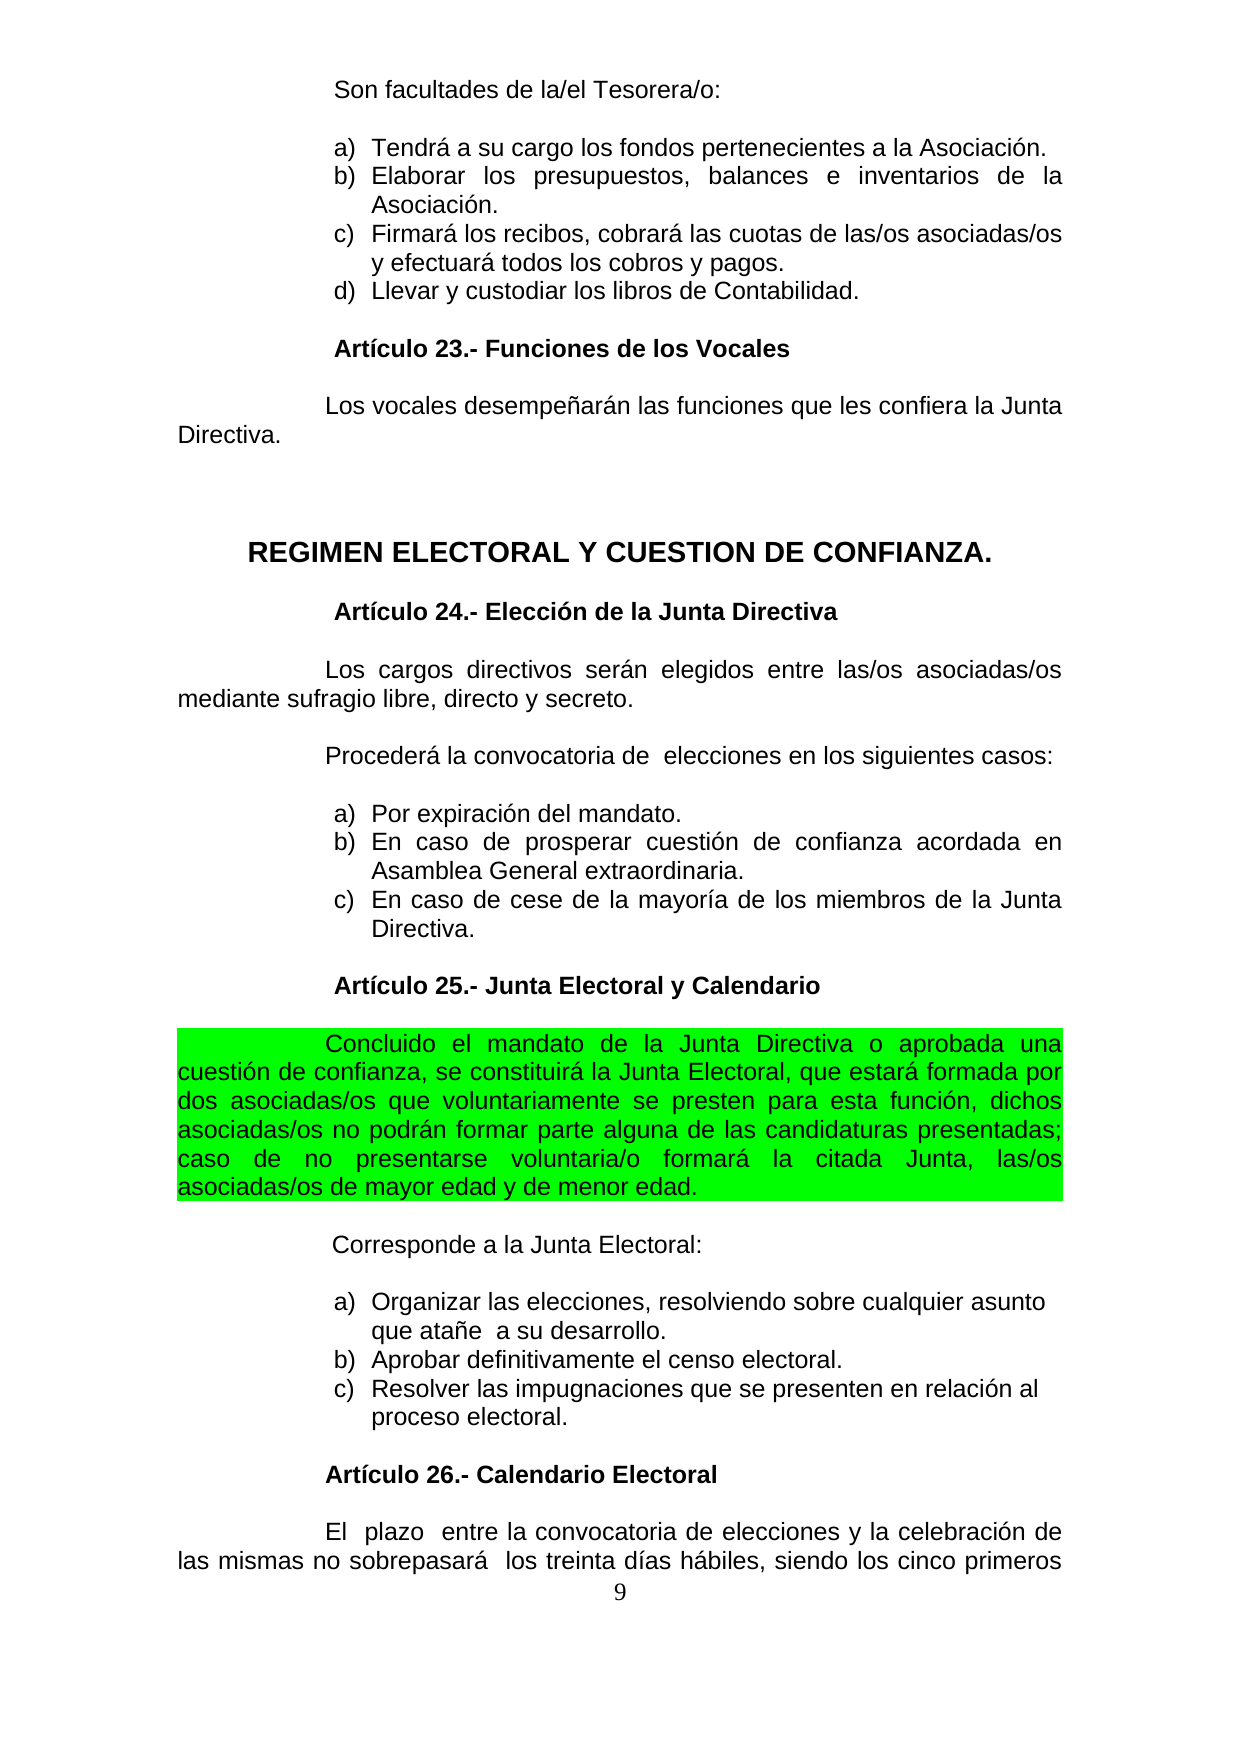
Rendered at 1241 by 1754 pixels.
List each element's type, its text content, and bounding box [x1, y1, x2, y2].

list Organizar las elecciones, resolviendo sobre cualquier asunto que atañe a su desarrollo. [333, 1287, 1063, 1345]
text El plazo entre la convocatoria de elecciones y la celebración de las mismas no sobrepasará los treinta días hábiles, siendo los cinco primeros [177, 1517, 1063, 1575]
text Artículo 26.- Calendario Electoral [251, 1460, 1063, 1488]
list En caso de cese de la mayoría de los miembros de la Junta Directiva. [333, 885, 1063, 942]
text REGIMEN ELECTORAL Y CUESTION DE CONFIANZA. [177, 535, 1063, 568]
text Los vocales desempeñarán las funciones que les confiera la Junta Directiva. [177, 391, 1063, 449]
list Por expiración del mandato. [333, 798, 1063, 827]
list Aprobar definitivamente el censo electoral. [333, 1345, 1063, 1373]
list Elaborar los presupuestos, balances e inventarios de la Asociación. [333, 161, 1063, 219]
text Son facultades de la/el Tesorera/o: [333, 75, 1063, 104]
subtitle Artículo 23.- Funciones de los Vocales [333, 334, 1063, 362]
list Llevar y custodiar los libros de Contabilidad. [333, 276, 1063, 305]
text Procederá la convocatoria de elecciones en los siguientes casos: [177, 741, 1063, 770]
text Los cargos directivos serán elegidos entre las/os asociadas/os mediante sufragio libre, directo y secreto. [177, 655, 1063, 712]
list En caso de prosperar cuestión de confianza acordada en Asamblea General extraordinaria. [333, 827, 1063, 885]
subtitle Artículo 24.- Elección de la Junta Directiva [333, 597, 1063, 626]
text Corresponde a la Junta Electoral: [251, 1230, 1063, 1258]
text Concluido el mandato de la Junta Directiva o aprobada una cuestión de confianza, se constituirá la Junta Electoral, que estará formada por dos asociadas/os que voluntariamente se presten para esta función, dichos asociadas/os no podrán formar parte alguna de las candidaturas presentadas; caso de no presentarse voluntaria/o formará la citada Junta, las/os asociadas/os de mayor edad y de menor edad. [177, 1028, 1063, 1201]
list Resolver las impugnaciones que se presenten en relación al proceso electoral. [333, 1373, 1063, 1431]
subtitle Artículo 25.- Junta Electoral y Calendario [333, 971, 1063, 1000]
list Tendrá a su cargo los fondos pertenecientes a la Asociación. [333, 132, 1063, 161]
list Firmará los recibos, cobrará las cuotas de las/os asociadas/os y efectuará todos los cobros y pagos. [333, 219, 1063, 276]
